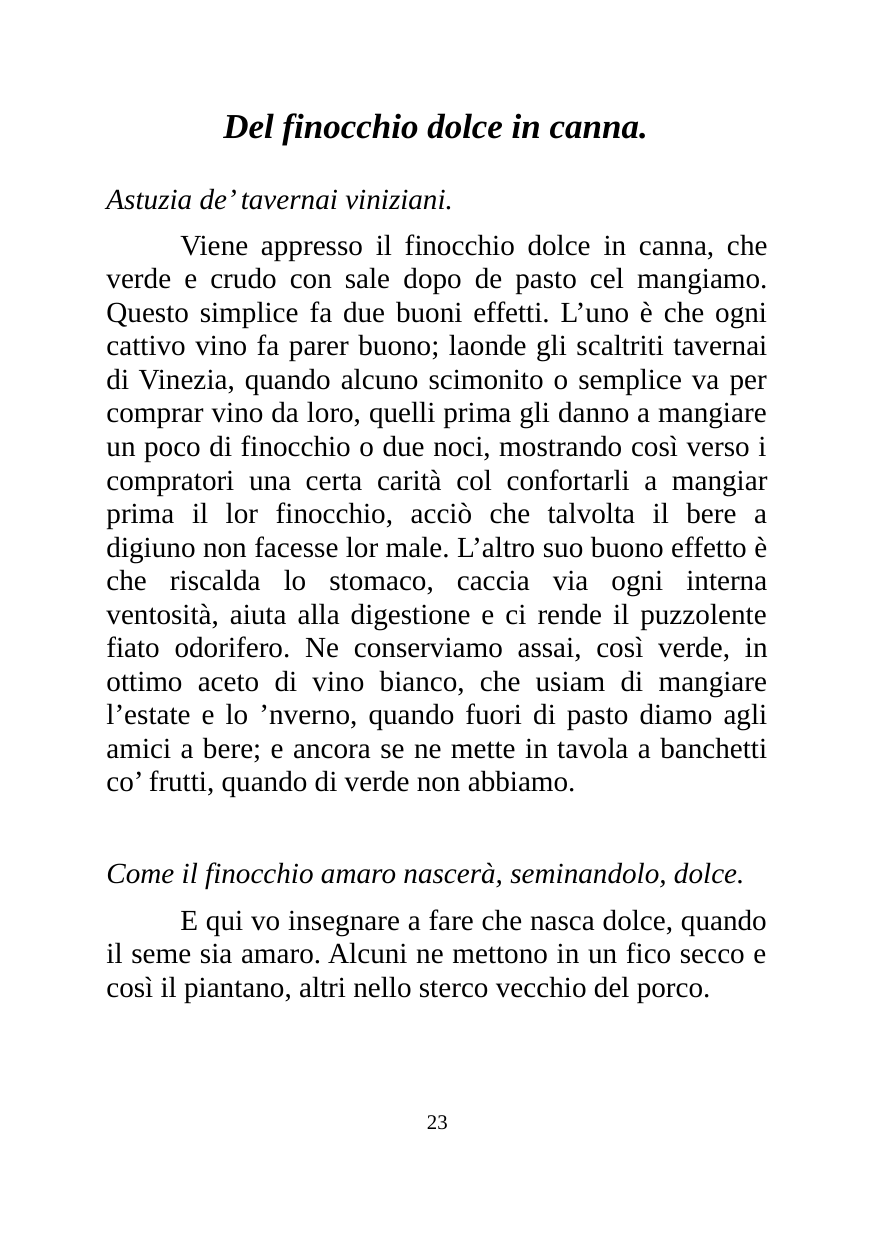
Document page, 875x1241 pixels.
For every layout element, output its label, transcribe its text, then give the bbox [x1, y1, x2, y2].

text Come il finocchio amaro nascerà, seminandolo, dolce. [106, 857, 768, 890]
text Viene appresso il finocchio dolce in canna, che verde e crudo con sale dopo de pasto cel mangiamo. Questo simplice fa due buoni effetti. L’uno è che ogni cattivo vino fa parer buono; laonde gli scaltriti tavernai di Vinezia, quando alcuno scimonito o semplice va per comprar vino da loro, quelli prima gli danno a mangiare un poco di finocchio o due noci, mostrando così verso i compratori una certa carità col confortarli a mangiar prima il lor finocchio, acciò che talvolta il bere a digiuno non facesse lor male. L’altro suo buono effetto è che riscalda lo stomaco, caccia via ogni interna ventosità, aiuta alla digestione e ci rende il puzzolente fiato odorifero. Ne conserviamo assai, così verde, in ottimo aceto di vino bianco, che usiam di mangiare l’estate e lo ’nverno, quando fuori di pasto diamo agli amici a bere; e ancora se ne mette in tavola a banchetti co’ frutti, quando di verde non abbiamo. [106, 228, 768, 798]
text Astuzia de’ tavernai viniziani. [106, 182, 768, 215]
subtitle Del finocchio dolce in canna. [106, 106, 768, 146]
text E qui vo insegnare a fare che nasca dolce, quando il seme sia amaro. Alcuni ne mettono in un fico secco e così il piantano, altri nello sterco vecchio del porco. [106, 903, 768, 1003]
